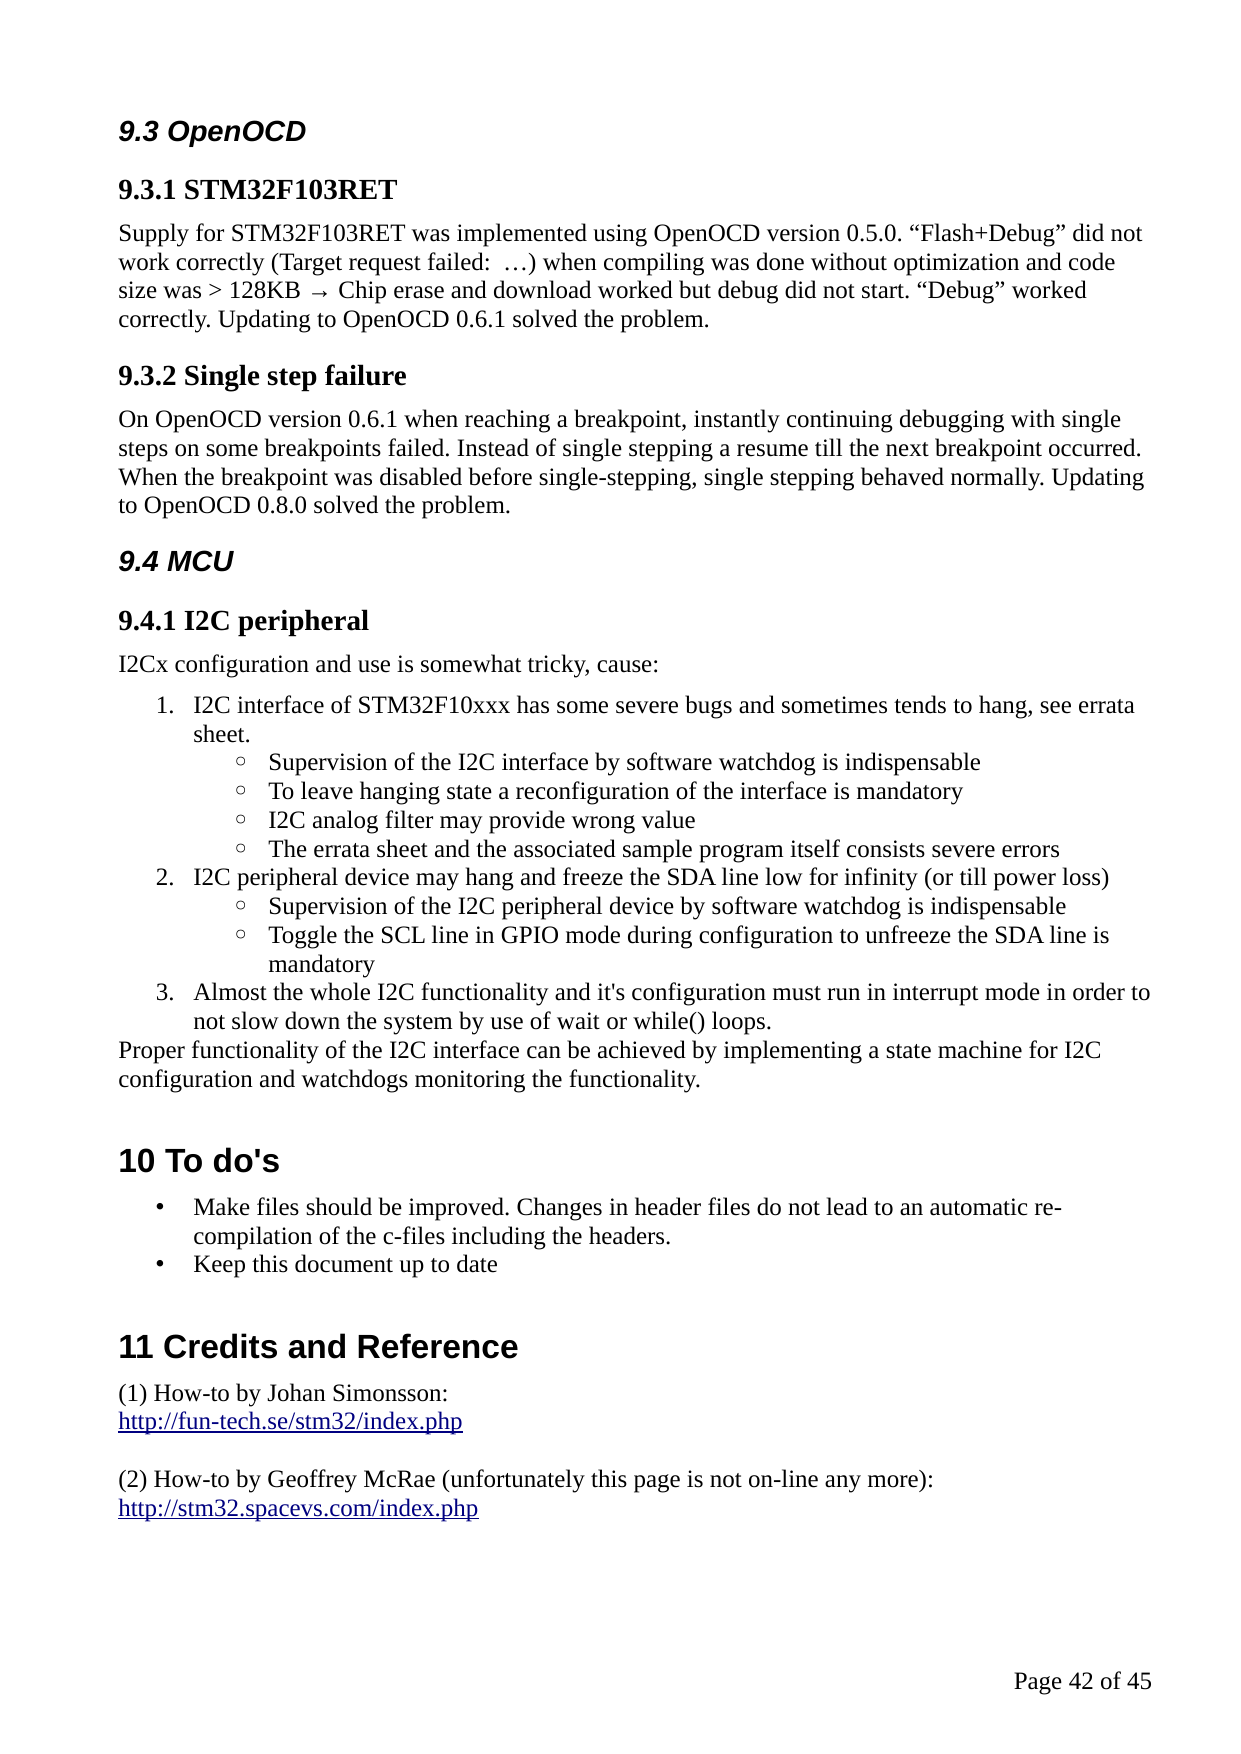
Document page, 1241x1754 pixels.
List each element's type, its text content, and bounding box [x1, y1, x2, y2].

text I2Cx configuration and use is somewhat tricky, cause: [118, 649, 1152, 677]
subtitle STM32F103RET [118, 172, 1152, 206]
list Supervision of the I2C peripheral device by software watchdog is indispensable [231, 891, 1152, 920]
list The errata sheet and the associated sample program itself consists severe errors [231, 834, 1152, 862]
text http://fun-tech.se/stm32/index.php [118, 1406, 1152, 1435]
list Make files should be improved. Changes in header files do not lead to an automatic re-compilation of the c-files including the headers. [156, 1192, 1152, 1249]
subtitle MCU [118, 544, 1152, 578]
list I2C interface of STM32F10xxx has some severe bugs and sometimes tends to hang, see errata sheet. [156, 690, 1152, 747]
text Supply for STM32F103RET was implemented using OpenOCD version 0.5.0. “Flash+Debug” did not work correctly (Target request failed: …) when compiling was done without optimization and code size was > 128KB → Chip erase and download worked but debug did not start. “Debug” worked correctly. Updating to OpenOCD 0.6.1 solved the problem. [118, 218, 1152, 333]
subtitle To do's [118, 1141, 1152, 1179]
subtitle Credits and Reference [118, 1327, 1152, 1365]
text (2) How-to by Geoffrey McRae (unfortunately this page is not on-line any more): [118, 1464, 1152, 1493]
text On OpenOCD version 0.6.1 when reaching a breakpoint, instantly continuing debugging with single steps on some breakpoints failed. Instead of single stepping a resume till the next breakpoint occurred. When the breakpoint was disabled before single-stepping, single stepping behaved normally. Updating to OpenOCD 0.8.0 solved the problem. [118, 404, 1152, 519]
list Keep this document up to date [156, 1249, 1152, 1278]
text (1) How-to by Johan Simonsson: [118, 1378, 1152, 1406]
subtitle I2C peripheral [118, 603, 1152, 636]
list I2C analog filter may provide wrong value [231, 805, 1152, 834]
text http://stm32.spacevs.com/index.php [118, 1493, 1152, 1521]
list Almost the whole I2C functionality and it's configuration must run in interrupt mode in order to not slow down the system by use of wait or while() loops. [156, 977, 1152, 1035]
subtitle OpenOCD [118, 113, 1152, 147]
list To leave hanging state a reconfiguration of the interface is mandatory [231, 776, 1152, 805]
text Proper functionality of the I2C interface can be achieved by implementing a state machine for I2C configuration and watchdogs monitoring the functionality. [118, 1035, 1152, 1092]
subtitle Single step failure [118, 358, 1152, 392]
list Supervision of the I2C interface by software watchdog is indispensable [231, 747, 1152, 776]
list I2C peripheral device may hang and freeze the SDA line low for infinity (or till power loss) [156, 862, 1152, 891]
list Toggle the SCL line in GPIO mode during configuration to unfreeze the SDA line is mandatory [231, 920, 1152, 977]
